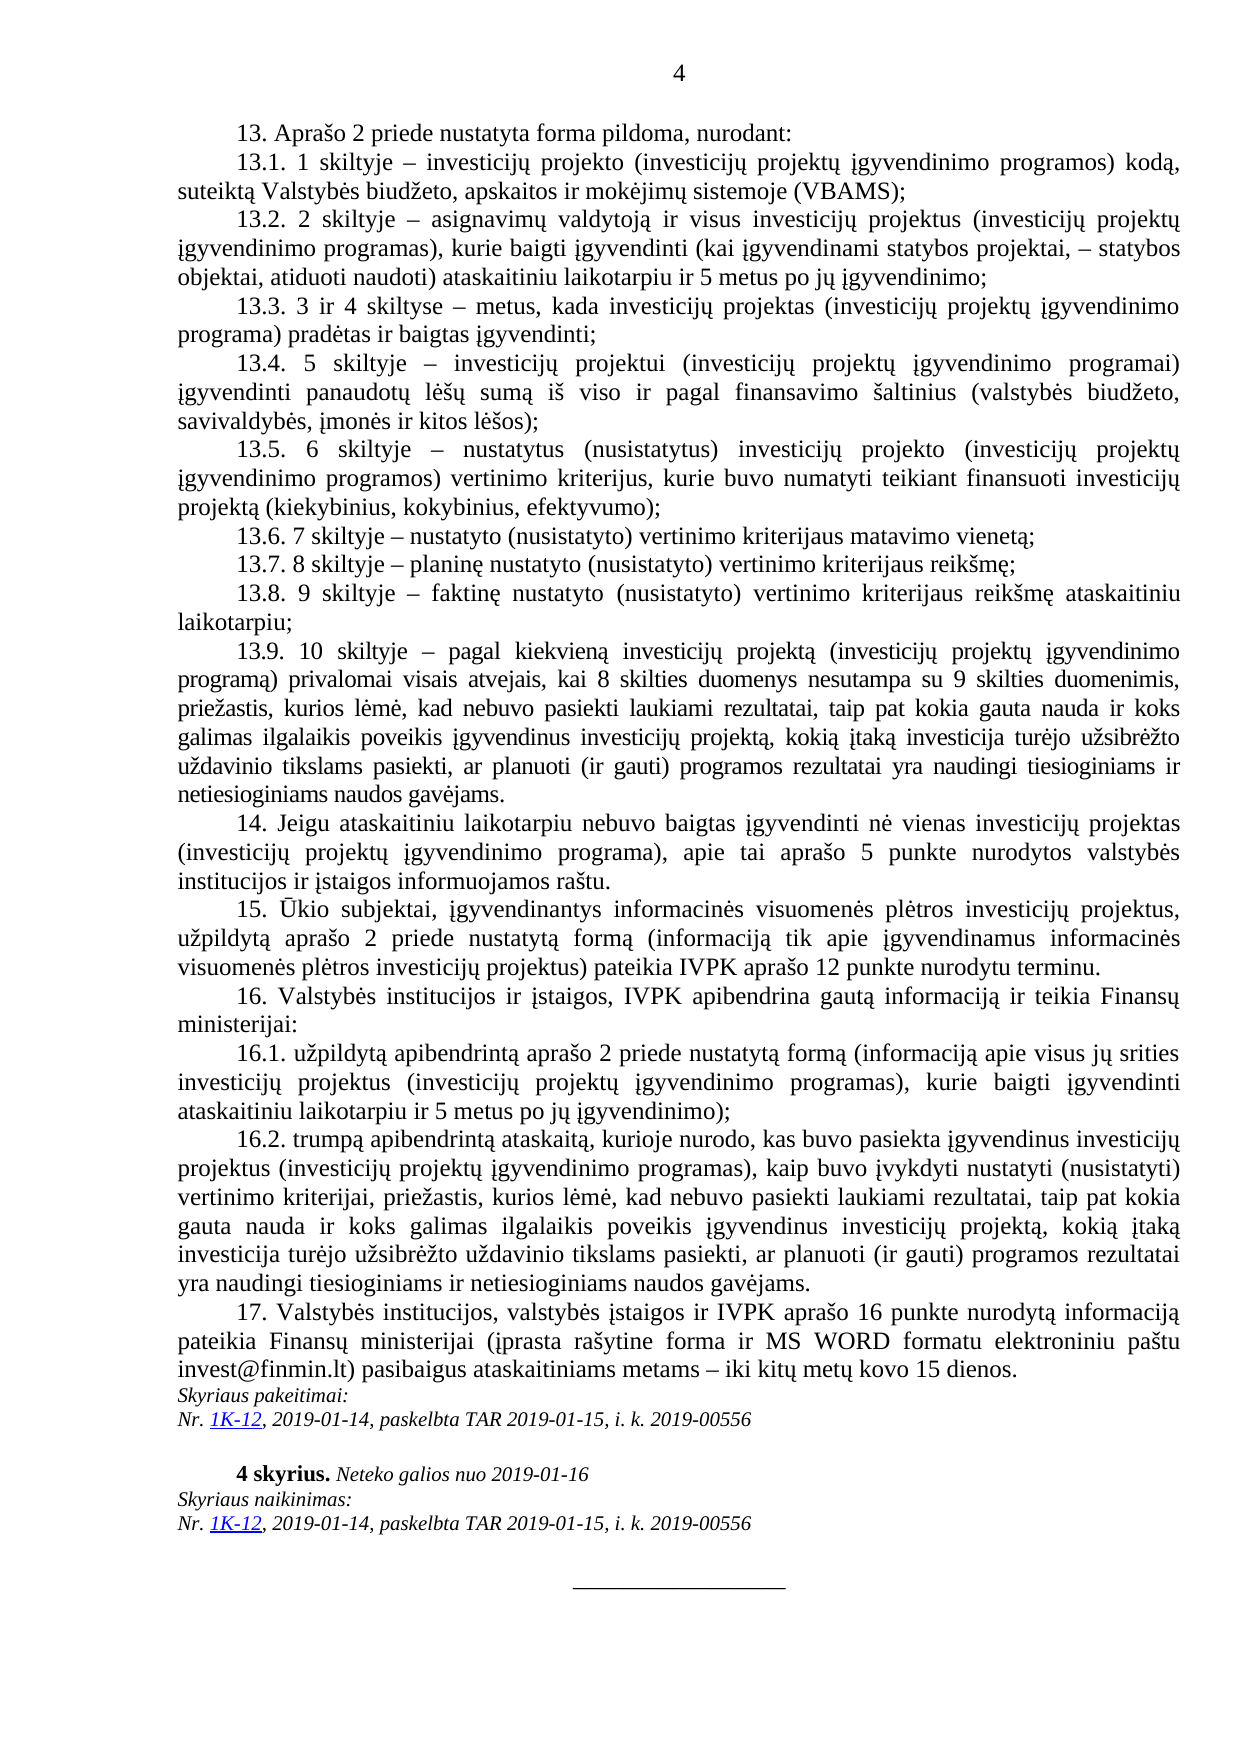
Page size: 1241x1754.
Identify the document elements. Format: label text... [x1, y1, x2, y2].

text 13.7. 8 skiltyje – planinę nustatyto (nusistatyto) vertinimo kriterijaus reikšmę; [177, 549, 1181, 578]
text 16.1. užpildytą apibendrintą aprašo 2 priede nustatytą formą (informaciją apie visus jų srities investicijų projektus (investicijų projektų įgyvendinimo programas), kurie baigti įgyvendinti ataskaitiniu laikotarpiu ir 5 metus po jų įgyvendinimo); [177, 1038, 1181, 1124]
text Nr. 1K-12, 2019-01-14, paskelbta TAR 2019-01-15, i. k. 2019-00556 [177, 1407, 1181, 1431]
text 13.1. 1 skiltyje – investicijų projekto (investicijų projektų įgyvendinimo programos) kodą, suteiktą Valstybės biudžeto, apskaitos ir mokėjimų sistemoje (VBAMS); [177, 147, 1181, 204]
text Skyriaus naikinimas: [177, 1486, 1181, 1511]
text 17. Valstybės institucijos, valstybės įstaigos ir IVPK aprašo 16 punkte nurodytą informaciją pateikia Finansų ministerijai (įprasta rašytine forma ir MS WORD formatu elektroniniu paštu invest@finmin.lt) pasibaigus ataskaitiniams metams – iki kitų metų kovo 15 dienos. [177, 1297, 1181, 1383]
text 13.9. 10 skiltyje – pagal kiekvieną investicijų projektą (investicijų projektų įgyvendinimo programą) privalomai visais atvejais, kai 8 skilties duomenys nesutampa su 9 skilties duomenimis, priežastis, kurios lėmė, kad nebuvo pasiekti laukiami rezultatai, taip pat kokia gauta nauda ir koks galimas ilgalaikis poveikis įgyvendinus investicijų projektą, kokią įtaką investicija turėjo užsibrėžto uždavinio tikslams pasiekti, ar planuoti (ir gauti) programos rezultatai yra naudingi tiesioginiams ir netiesioginiams naudos gavėjams. [177, 636, 1181, 808]
text 15. Ūkio subjektai, įgyvendinantys informacinės visuomenės plėtros investicijų projektus, užpildytą aprašo 2 priede nustatytą formą (informaciją tik apie įgyvendinamus informacinės visuomenės plėtros investicijų projektus) pateikia IVPK aprašo 12 punkte nurodytu terminu. [177, 894, 1181, 981]
text 13.6. 7 skiltyje – nustatyto (nusistatyto) vertinimo kriterijaus matavimo vienetą; [177, 521, 1181, 549]
text 13.4. 5 skiltyje – investicijų projektui (investicijų projektų įgyvendinimo programai) įgyvendinti panaudotų lėšų sumą iš viso ir pagal finansavimo šaltinius (valstybės biudžeto, savivaldybės, įmonės ir kitos lėšos); [177, 348, 1181, 434]
text 13.2. 2 skiltyje – asignavimų valdytoją ir visus investicijų projektus (investicijų projektų įgyvendinimo programas), kurie baigti įgyvendinti (kai įgyvendinami statybos projektai, – statybos objektai, atiduoti naudoti) ataskaitiniu laikotarpiu ir 5 metus po jų įgyvendinimo; [177, 204, 1181, 291]
text 13.3. 3 ir 4 skiltyse – metus, kada investicijų projektas (investicijų projektų įgyvendinimo programa) pradėtas ir baigtas įgyvendinti; [177, 291, 1181, 348]
text _________________ [177, 1563, 1181, 1592]
text 16. Valstybės institucijos ir įstaigos, IVPK apibendrina gautą informaciją ir teikia Finansų ministerijai: [177, 981, 1181, 1038]
text Skyriaus pakeitimai: [177, 1383, 1181, 1407]
text 16.2. trumpą apibendrintą ataskaitą, kurioje nurodo, kas buvo pasiekta įgyvendinus investicijų projektus (investicijų projektų įgyvendinimo programas), kaip buvo įvykdyti nustatyti (nusistatyti) vertinimo kriterijai, priežastis, kurios lėmė, kad nebuvo pasiekti laukiami rezultatai, taip pat kokia gauta nauda ir koks galimas ilgalaikis poveikis įgyvendinus investicijų projektą, kokią įtaką investicija turėjo užsibrėžto uždavinio tikslams pasiekti, ar planuoti (ir gauti) programos rezultatai yra naudingi tiesioginiams ir netiesioginiams naudos gavėjams. [177, 1124, 1181, 1297]
text 13.8. 9 skiltyje – faktinę nustatyto (nusistatyto) vertinimo kriterijaus reikšmę ataskaitiniu laikotarpiu; [177, 578, 1181, 636]
text 13. Aprašo 2 priede nustatyta forma pildoma, nurodant: [177, 118, 1181, 147]
text 4 skyrius. Neteko galios nuo 2019-01-16 [177, 1460, 1181, 1486]
text 14. Jeigu ataskaitiniu laikotarpiu nebuvo baigtas įgyvendinti nė vienas investicijų projektas (investicijų projektų įgyvendinimo programa), apie tai aprašo 5 punkte nurodytos valstybės institucijos ir įstaigos informuojamos raštu. [177, 808, 1181, 894]
text Nr. 1K-12, 2019-01-14, paskelbta TAR 2019-01-15, i. k. 2019-00556 [177, 1511, 1181, 1534]
text 13.5. 6 skiltyje – nustatytus (nusistatytus) investicijų projekto (investicijų projektų įgyvendinimo programos) vertinimo kriterijus, kurie buvo numatyti teikiant finansuoti investicijų projektą (kiekybinius, kokybinius, efektyvumo); [177, 434, 1181, 521]
